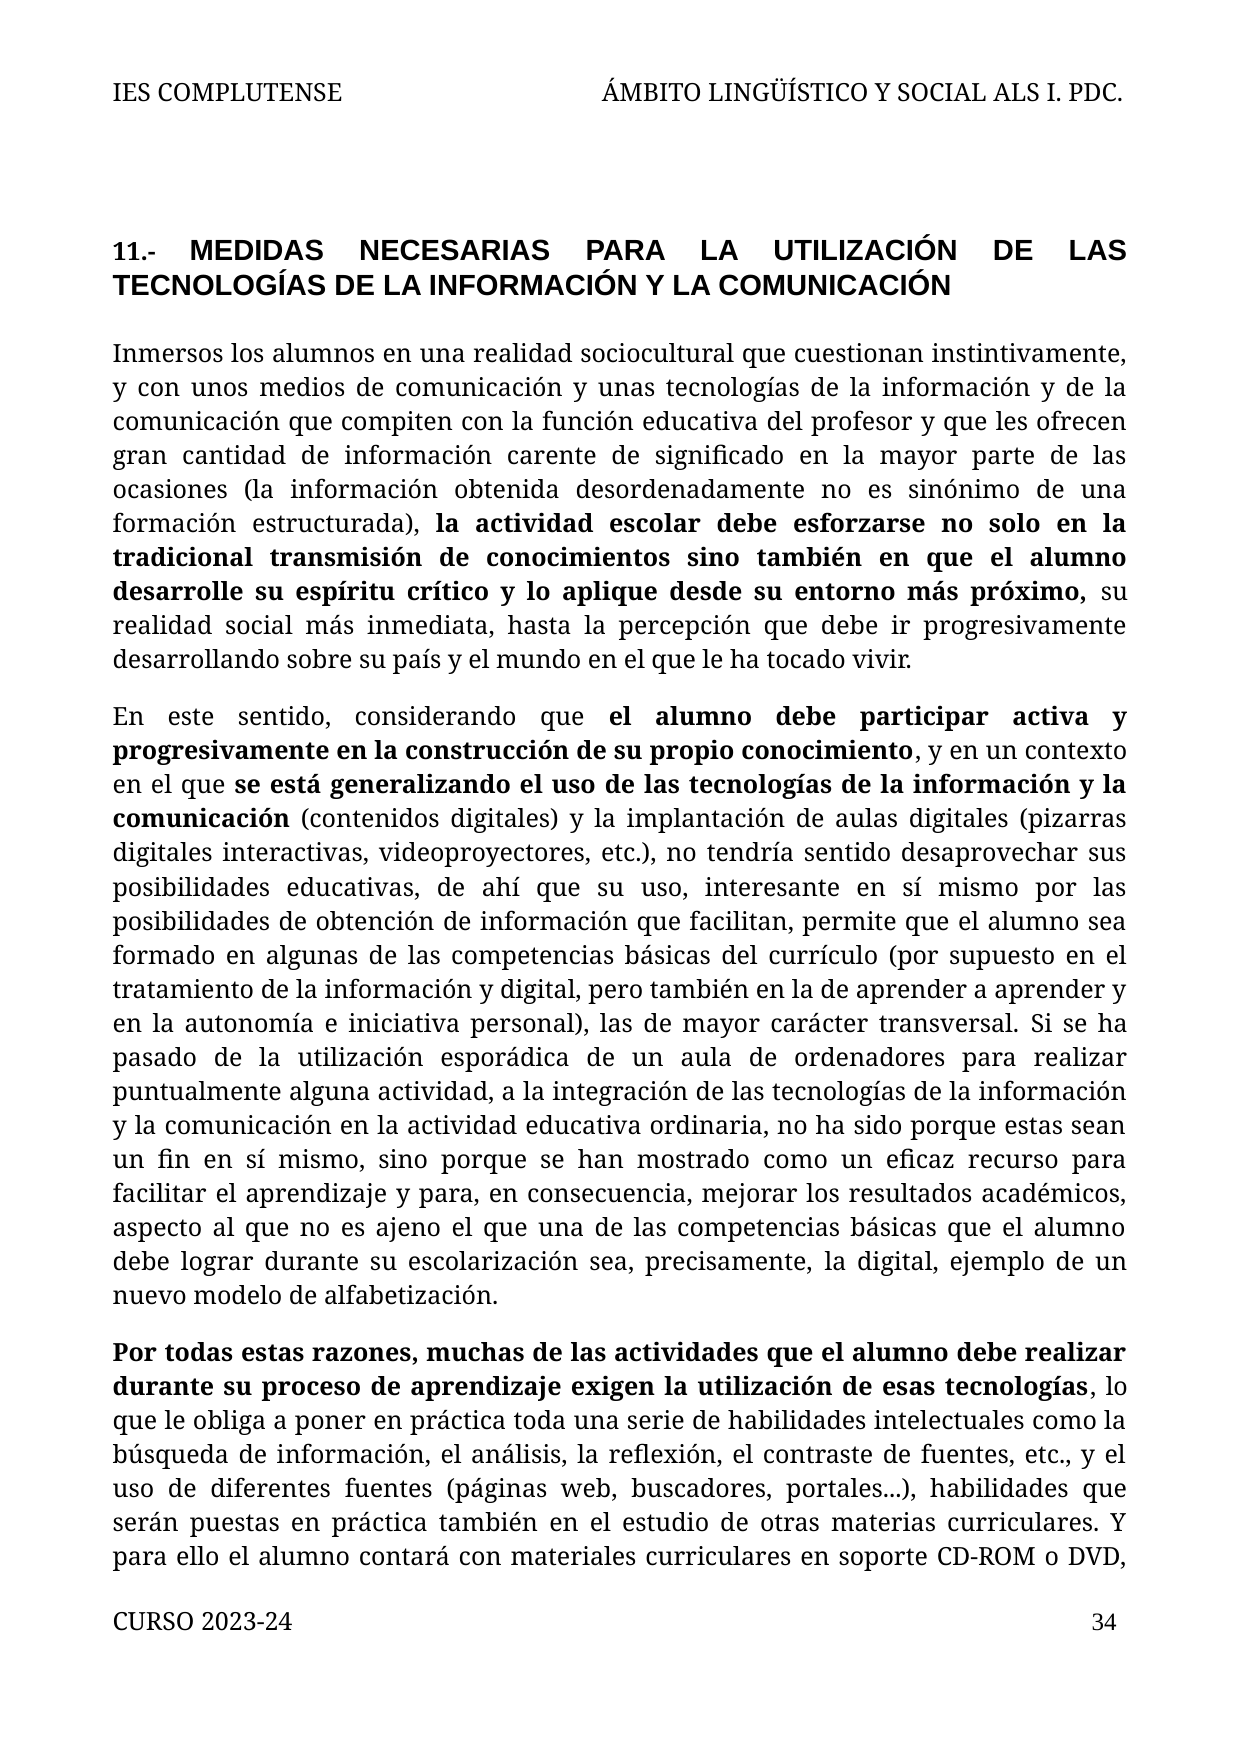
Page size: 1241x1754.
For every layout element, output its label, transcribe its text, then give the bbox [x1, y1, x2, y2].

text Inmersos los alumnos en una realidad sociocultural que cuestionan instintivamente, y con unos medios de comunicación y unas tecnologías de la información y de la comunicación que compiten con la función educativa del profesor y que les ofrecen gran cantidad de información carente de significado en la mayor parte de las ocasiones (la información obtenida desordenadamente no es sinónimo de una formación estructurada), la actividad escolar debe esforzarse no solo en la tradicional transmisión de conocimientos sino también en que el alumno desarrolle su espíritu crítico y lo aplique desde su entorno más próximo, su realidad social más inmediata, hasta la percepción que debe ir progresivamente desarrollando sobre su país y el mundo en el que le ha tocado vivir. [112, 336, 1128, 676]
subtitle 11.- MEDIDAS NECESARIAS PARA LA UTILIZACIÓN DE LAS TECNOLOGÍAS DE LA INFORMACIÓN Y LA COMUNICACIÓN [112, 233, 1128, 301]
text En este sentido, considerando que el alumno debe participar activa y progresivamente en la construcción de su propio conocimiento, y en un contexto en el que se está generalizando el uso de las tecnologías de la información y la comunicación (contenidos digitales) y la implantación de aulas digitales (pizarras digitales interactivas, videoproyectores, etc.), no tendría sentido desaprovechar sus posibilidades educativas, de ahí que su uso, interesante en sí mismo por las posibilidades de obtención de información que facilitan, permite que el alumno sea formado en algunas de las competencias básicas del currículo (por supuesto en el tratamiento de la información y digital, pero también en la de aprender a aprender y en la autonomía e iniciativa personal), las de mayor carácter transversal. Si se ha pasado de la utilización esporádica de un aula de ordenadores para realizar puntualmente alguna actividad, a la integración de las tecnologías de la información y la comunicación en la actividad educativa ordinaria, no ha sido porque estas sean un fin en sí mismo, sino porque se han mostrado como un eficaz recurso para facilitar el aprendizaje y para, en consecuencia, mejorar los resultados académicos, aspecto al que no es ajeno el que una de las competencias básicas que el alumno debe lograr durante su escolarización sea, precisamente, la digital, ejemplo de un nuevo modelo de alfabetización. [112, 699, 1128, 1312]
text Por todas estas razones, muchas de las actividades que el alumno debe realizar durante su proceso de aprendizaje exigen la utilización de esas tecnologías, lo que le obliga a poner en práctica toda una serie de habilidades intelectuales como la búsqueda de información, el análisis, la reflexión, el contraste de fuentes, etc., y el uso de diferentes fuentes (páginas web, buscadores, portales...), habilidades que serán puestas en práctica también en el estudio de otras materias curriculares. Y para ello el alumno contará con materiales curriculares en soporte CD-ROM o DVD, [112, 1335, 1128, 1573]
